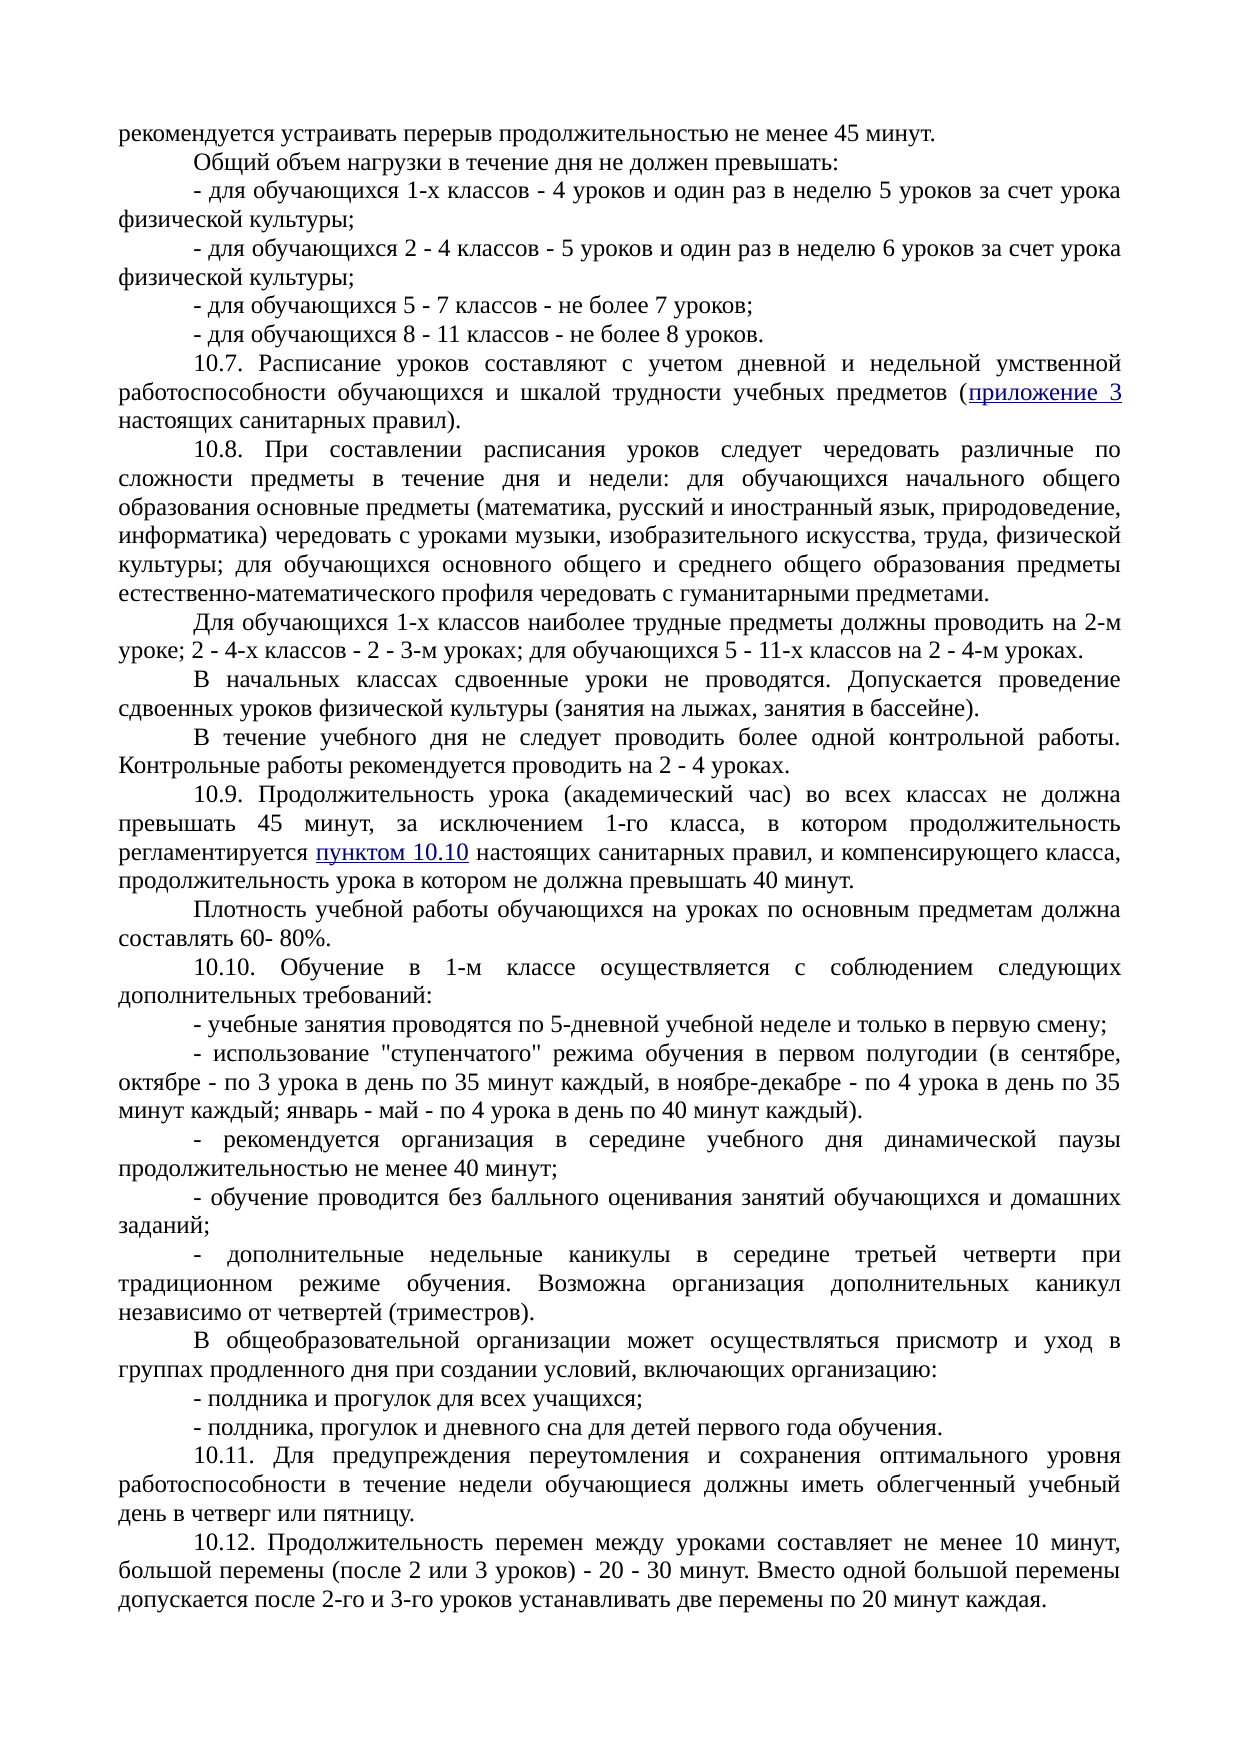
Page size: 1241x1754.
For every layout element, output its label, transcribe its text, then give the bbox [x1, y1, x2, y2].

text 10.9. Продолжительность урока (академический час) во всех классах не должна превышать 45 минут, за исключением 1-го класса, в котором продолжительность регламентируется пунктом 10.10 настоящих санитарных правил, и компенсирующего класса, продолжительность урока в котором не должна превышать 40 минут. [118, 779, 1122, 894]
text Плотность учебной работы обучающихся на уроках по основным предметам должна составлять 60- 80%. [118, 894, 1122, 952]
text - рекомендуется организация в середине учебного дня динамической паузы продолжительностью не менее 40 минут; [118, 1124, 1122, 1182]
text - обучение проводится без балльного оценивания занятий обучающихся и домашних заданий; [118, 1182, 1122, 1239]
text 10.11. Для предупреждения переутомления и сохранения оптимального уровня работоспособности в течение недели обучающиеся должны иметь облегченный учебный день в четверг или пятницу. [118, 1441, 1122, 1527]
text В общеобразовательной организации может осуществляться присмотр и уход в группах продленного дня при создании условий, включающих организацию: [118, 1326, 1122, 1383]
text - дополнительные недельные каникулы в середине третьей четверти при традиционном режиме обучения. Возможна организация дополнительных каникул независимо от четвертей (триместров). [118, 1239, 1122, 1326]
text В течение учебного дня не следует проводить более одной контрольной работы. Контрольные работы рекомендуется проводить на 2 - 4 уроках. [118, 722, 1122, 779]
text 10.8. При составлении расписания уроков следует чередовать различные по сложности предметы в течение дня и недели: для обучающихся начального общего образования основные предметы (математика, русский и иностранный язык, природоведение, информатика) чередовать с уроками музыки, изобразительного искусства, труда, физической культуры; для обучающихся основного общего и среднего общего образования предметы естественно-математического профиля чередовать с гуманитарными предметами. [118, 434, 1122, 607]
text - для обучающихся 2 - 4 классов - 5 уроков и один раз в неделю 6 уроков за счет урока физической культуры; [118, 233, 1122, 291]
text - полдника и прогулок для всех учащихся; [118, 1383, 1122, 1412]
text В начальных классах сдвоенные уроки не проводятся. Допускается проведение сдвоенных уроков физической культуры (занятия на лыжах, занятия в бассейне). [118, 664, 1122, 722]
text 10.7. Расписание уроков составляют с учетом дневной и недельной умственной работоспособности обучающихся и шкалой трудности учебных предметов (приложение 3 настоящих санитарных правил). [118, 348, 1122, 434]
text - использование "ступенчатого" режима обучения в первом полугодии (в сентябре, октябре - по 3 урока в день по 35 минут каждый, в ноябре-декабре - по 4 урока в день по 35 минут каждый; январь - май - по 4 урока в день по 40 минут каждый). [118, 1038, 1122, 1124]
text Для обучающихся 1-х классов наиболее трудные предметы должны проводить на 2-м уроке; 2 - 4-х классов - 2 - 3-м уроках; для обучающихся 5 - 11-х классов на 2 - 4-м уроках. [118, 607, 1122, 664]
text - для обучающихся 1-х классов - 4 уроков и один раз в неделю 5 уроков за счет урока физической культуры; [118, 176, 1122, 233]
text - учебные занятия проводятся по 5-дневной учебной неделе и только в первую смену; [118, 1009, 1122, 1038]
text 10.10. Обучение в 1-м классе осуществляется с соблюдением следующих дополнительных требований: [118, 952, 1122, 1009]
text - для обучающихся 5 - 7 классов - не более 7 уроков; [118, 291, 1122, 319]
text 10.12. Продолжительность перемен между уроками составляет не менее 10 минут, большой перемены (после 2 или 3 уроков) - 20 - 30 минут. Вместо одной большой перемены допускается после 2-го и 3-го уроков устанавливать две перемены по 20 минут каждая. [118, 1527, 1122, 1613]
text - полдника, прогулок и дневного сна для детей первого года обучения. [118, 1412, 1122, 1441]
text - для обучающихся 8 - 11 классов - не более 8 уроков. [118, 319, 1122, 348]
text Общий объем нагрузки в течение дня не должен превышать: [118, 147, 1122, 176]
text рекомендуется устраивать перерыв продолжительностью не менее 45 минут. [118, 118, 1122, 147]
